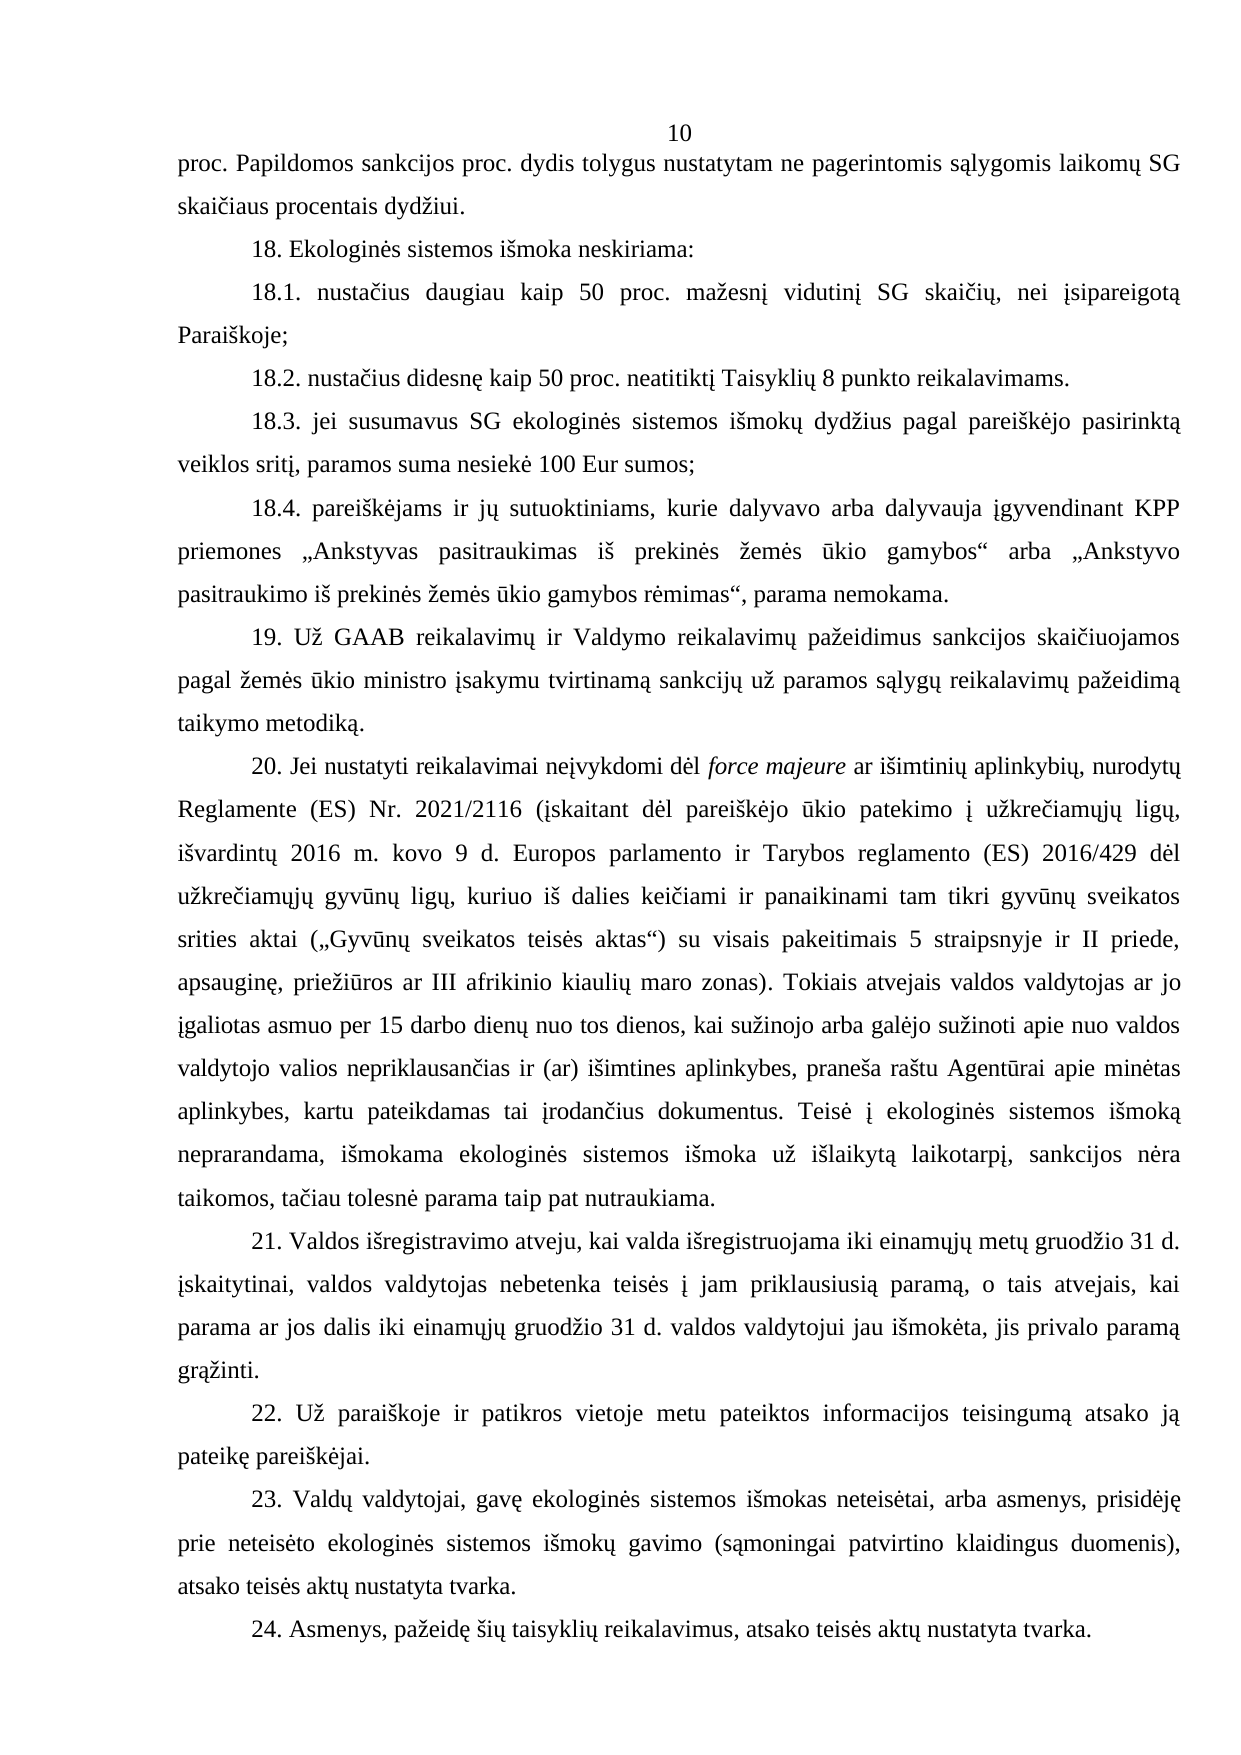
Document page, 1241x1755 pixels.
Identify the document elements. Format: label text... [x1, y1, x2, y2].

text 18.2. nustačius didesnę kaip 50 proc. neatitiktį Taisyklių 8 punkto reikalavimams. [177, 363, 1181, 392]
text 20. Jei nustatyti reikalavimai neįvykdomi dėl force majeure ar išimtinių aplinkybių, nurodytų Reglamente (ES) Nr. 2021/2116 (įskaitant dėl pareiškėjo ūkio patekimo į užkrečiamųjų ligų, išvardintų 2016 m. kovo 9 d. Europos parlamento ir Tarybos reglamento (ES) 2016/429 dėl užkrečiamųjų gyvūnų ligų, kuriuo iš dalies keičiami ir panaikinami tam tikri gyvūnų sveikatos srities aktai („Gyvūnų sveikatos teisės aktas“) su visais pakeitimais 5 straipsnyje ir II priede, apsauginę, priežiūros ar III afrikinio kiaulių maro zonas). Tokiais atvejais valdos valdytojas ar jo įgaliotas asmuo per 15 darbo dienų nuo tos dienos, kai sužinojo arba galėjo sužinoti apie nuo valdos valdytojo valios nepriklausančias ir (ar) išimtines aplinkybes, praneša raštu Agentūrai apie minėtas aplinkybes, kartu pateikdamas tai įrodančius dokumentus. Teisė į ekologinės sistemos išmoką neprarandama, išmokama ekologinės sistemos išmoka už išlaikytą laikotarpį, sankcijos nėra taikomos, tačiau tolesnė parama taip pat nutraukiama. [177, 751, 1181, 1211]
text 19. Už GAAB reikalavimų ir Valdymo reikalavimų pažeidimus sankcijos skaičiuojamos pagal žemės ūkio ministro įsakymu tvirtinamą sankcijų už paramos sąlygų reikalavimų pažeidimą taikymo metodiką. [177, 622, 1181, 737]
text 21. Valdos išregistravimo atveju, kai valda išregistruojama iki einamųjų metų gruodžio 31 d. įskaitytinai, valdos valdytojas nebetenka teisės į jam priklausiusią paramą, o tais atvejais, kai parama ar jos dalis iki einamųjų gruodžio 31 d. valdos valdytojui jau išmokėta, jis privalo paramą grąžinti. [177, 1226, 1181, 1384]
text proc. Papildomos sankcijos proc. dydis tolygus nustatytam ne pagerintomis sąlygomis laikomų SG skaičiaus procentais dydžiui. [177, 148, 1181, 219]
text 18.4. pareiškėjams ir jų sutuoktiniams, kurie dalyvavo arba dalyvauja įgyvendinant KPP priemones „Ankstyvas pasitraukimas iš prekinės žemės ūkio gamybos“ arba „Ankstyvo pasitraukimo iš prekinės žemės ūkio gamybos rėmimas“, parama nemokama. [177, 493, 1181, 608]
text 24. Asmenys, pažeidę šių taisyklių reikalavimus, atsako teisės aktų nustatyta tvarka. [177, 1614, 1181, 1643]
text 18. Ekologinės sistemos išmoka neskiriama: [177, 234, 1181, 263]
text 18.1. nustačius daugiau kaip 50 proc. mažesnį vidutinį SG skaičių, nei įsipareigotą Paraiškoje; [177, 277, 1181, 349]
text 18.3. jei susumavus SG ekologinės sistemos išmokų dydžius pagal pareiškėjo pasirinktą veiklos sritį, paramos suma nesiekė 100 Eur sumos; [177, 406, 1181, 478]
text 22. Už paraiškoje ir patikros vietoje metu pateiktos informacijos teisingumą atsako ją pateikę pareiškėjai. [177, 1398, 1181, 1470]
text 23. Valdų valdytojai, gavę ekologinės sistemos išmokas neteisėtai, arba asmenys, prisidėję prie neteisėto ekologinės sistemos išmokų gavimo (sąmoningai patvirtino klaidingus duomenis), atsako teisės aktų nustatyta tvarka. [177, 1484, 1181, 1599]
